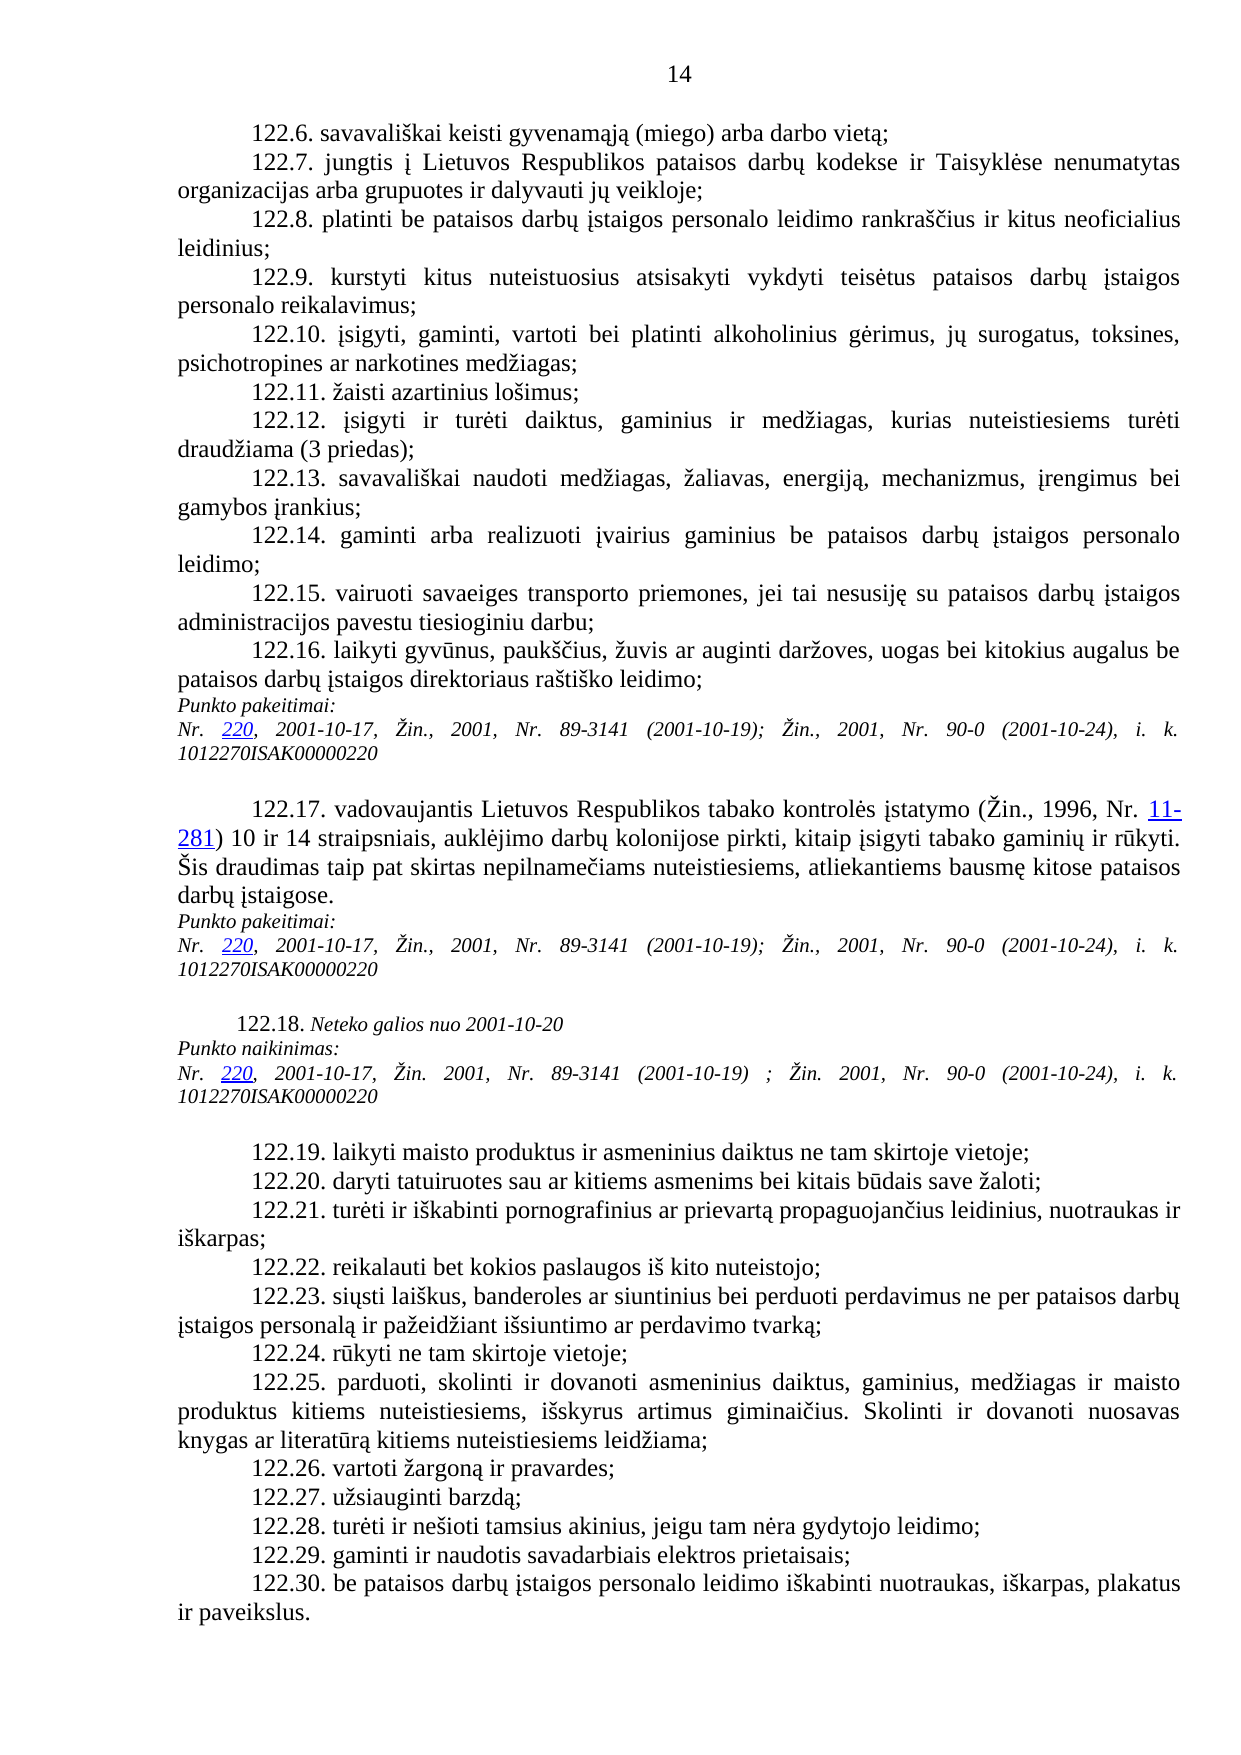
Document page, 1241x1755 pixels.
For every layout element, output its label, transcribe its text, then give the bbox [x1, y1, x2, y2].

text 122.9. kurstyti kitus nuteistuosius atsisakyti vykdyti teisėtus pataisos darbų įstaigos personalo reikalavimus; [177, 262, 1181, 319]
text Nr. 220, 2001-10-17, Žin., 2001, Nr. 89-3141 (2001-10-19); Žin., 2001, Nr. 90-0 (2001-10-24), i. k. 1012270ISAK00000220 [177, 717, 1181, 765]
text 122.27. užsiauginti barzdą; [177, 1482, 1181, 1511]
text 122.13. savavališkai naudoti medžiagas, žaliavas, energiją, mechanizmus, įrengimus bei gamybos įrankius; [177, 463, 1181, 521]
text 122.24. rūkyti ne tam skirtoje vietoje; [177, 1338, 1181, 1367]
text 122.12. įsigyti ir turėti daiktus, gaminius ir medžiagas, kurias nuteistiesiems turėti draudžiama (3 priedas); [177, 406, 1181, 463]
text 122.23. siųsti laiškus, banderoles ar siuntinius bei perduoti perdavimus ne per pataisos darbų įstaigos personalą ir pažeidžiant išsiuntimo ar perdavimo tvarką; [177, 1281, 1181, 1338]
text 122.21. turėti ir iškabinti pornografinius ar prievartą propaguojančius leidinius, nuotraukas ir iškarpas; [177, 1195, 1181, 1252]
text 122.15. vairuoti savaeiges transporto priemones, jei tai nesusiję su pataisos darbų įstaigos administracijos pavestu tiesioginiu darbu; [177, 578, 1181, 636]
text 122.22. reikalauti bet kokios paslaugos iš kito nuteistojo; [177, 1252, 1181, 1281]
text Nr. 220, 2001-10-17, Žin. 2001, Nr. 89-3141 (2001-10-19) ; Žin. 2001, Nr. 90-0 (2001-10-24), i. k. 1012270ISAK00000220 [177, 1060, 1181, 1108]
text 122.6. savavališkai keisti gyvenamąją (miego) arba darbo vietą; [177, 118, 1181, 147]
text Nr. 220, 2001-10-17, Žin., 2001, Nr. 89-3141 (2001-10-19); Žin., 2001, Nr. 90-0 (2001-10-24), i. k. 1012270ISAK00000220 [177, 933, 1181, 981]
text 122.30. be pataisos darbų įstaigos personalo leidimo iškabinti nuotraukas, iškarpas, plakatus ir paveikslus. [177, 1568, 1181, 1626]
text 122.19. laikyti maisto produktus ir asmeninius daiktus ne tam skirtoje vietoje; [177, 1137, 1181, 1166]
text 122.10. įsigyti, gaminti, vartoti bei platinti alkoholinius gėrimus, jų surogatus, toksines, psichotropines ar narkotines medžiagas; [177, 319, 1181, 377]
text 122.25. parduoti, skolinti ir dovanoti asmeninius daiktus, gaminius, medžiagas ir maisto produktus kitiems nuteistiesiems, išskyrus artimus giminaičius. Skolinti ir dovanoti nuosavas knygas ar literatūrą kitiems nuteistiesiems leidžiama; [177, 1367, 1181, 1453]
text 122.29. gaminti ir naudotis savadarbiais elektros prietaisais; [177, 1540, 1181, 1568]
text 122.11. žaisti azartinius lošimus; [177, 377, 1181, 406]
text 122.18. Neteko galios nuo 2001-10-20 [177, 1010, 1181, 1036]
text 122.28. turėti ir nešioti tamsius akinius, jeigu tam nėra gydytojo leidimo; [177, 1511, 1181, 1540]
text Punkto pakeitimai: [177, 909, 1181, 933]
text 122.14. gaminti arba realizuoti įvairius gaminius be pataisos darbų įstaigos personalo leidimo; [177, 521, 1181, 578]
text Punkto pakeitimai: [177, 693, 1181, 717]
text 122.26. vartoti žargoną ir pravardes; [177, 1453, 1181, 1482]
text 122.20. daryti tatuiruotes sau ar kitiems asmenims bei kitais būdais save žaloti; [177, 1166, 1181, 1195]
text Punkto naikinimas: [177, 1036, 1181, 1060]
text 122.7. jungtis į Lietuvos Respublikos pataisos darbų kodekse ir Taisyklėse nenumatytas organizacijas arba grupuotes ir dalyvauti jų veikloje; [177, 147, 1181, 204]
text 122.17. vadovaujantis Lietuvos Respublikos tabako kontrolės įstatymo (Žin., 1996, Nr. 11-281) 10 ir 14 straipsniais, auklėjimo darbų kolonijose pirkti, kitaip įsigyti tabako gaminių ir rūkyti. Šis draudimas taip pat skirtas nepilnamečiams nuteistiesiems, atliekantiems bausmę kitose pataisos darbų įstaigose. [177, 794, 1181, 909]
text 122.8. platinti be pataisos darbų įstaigos personalo leidimo rankraščius ir kitus neoficialius leidinius; [177, 204, 1181, 262]
text 122.16. laikyti gyvūnus, paukščius, žuvis ar auginti daržoves, uogas bei kitokius augalus be pataisos darbų įstaigos direktoriaus raštiško leidimo; [177, 636, 1181, 693]
